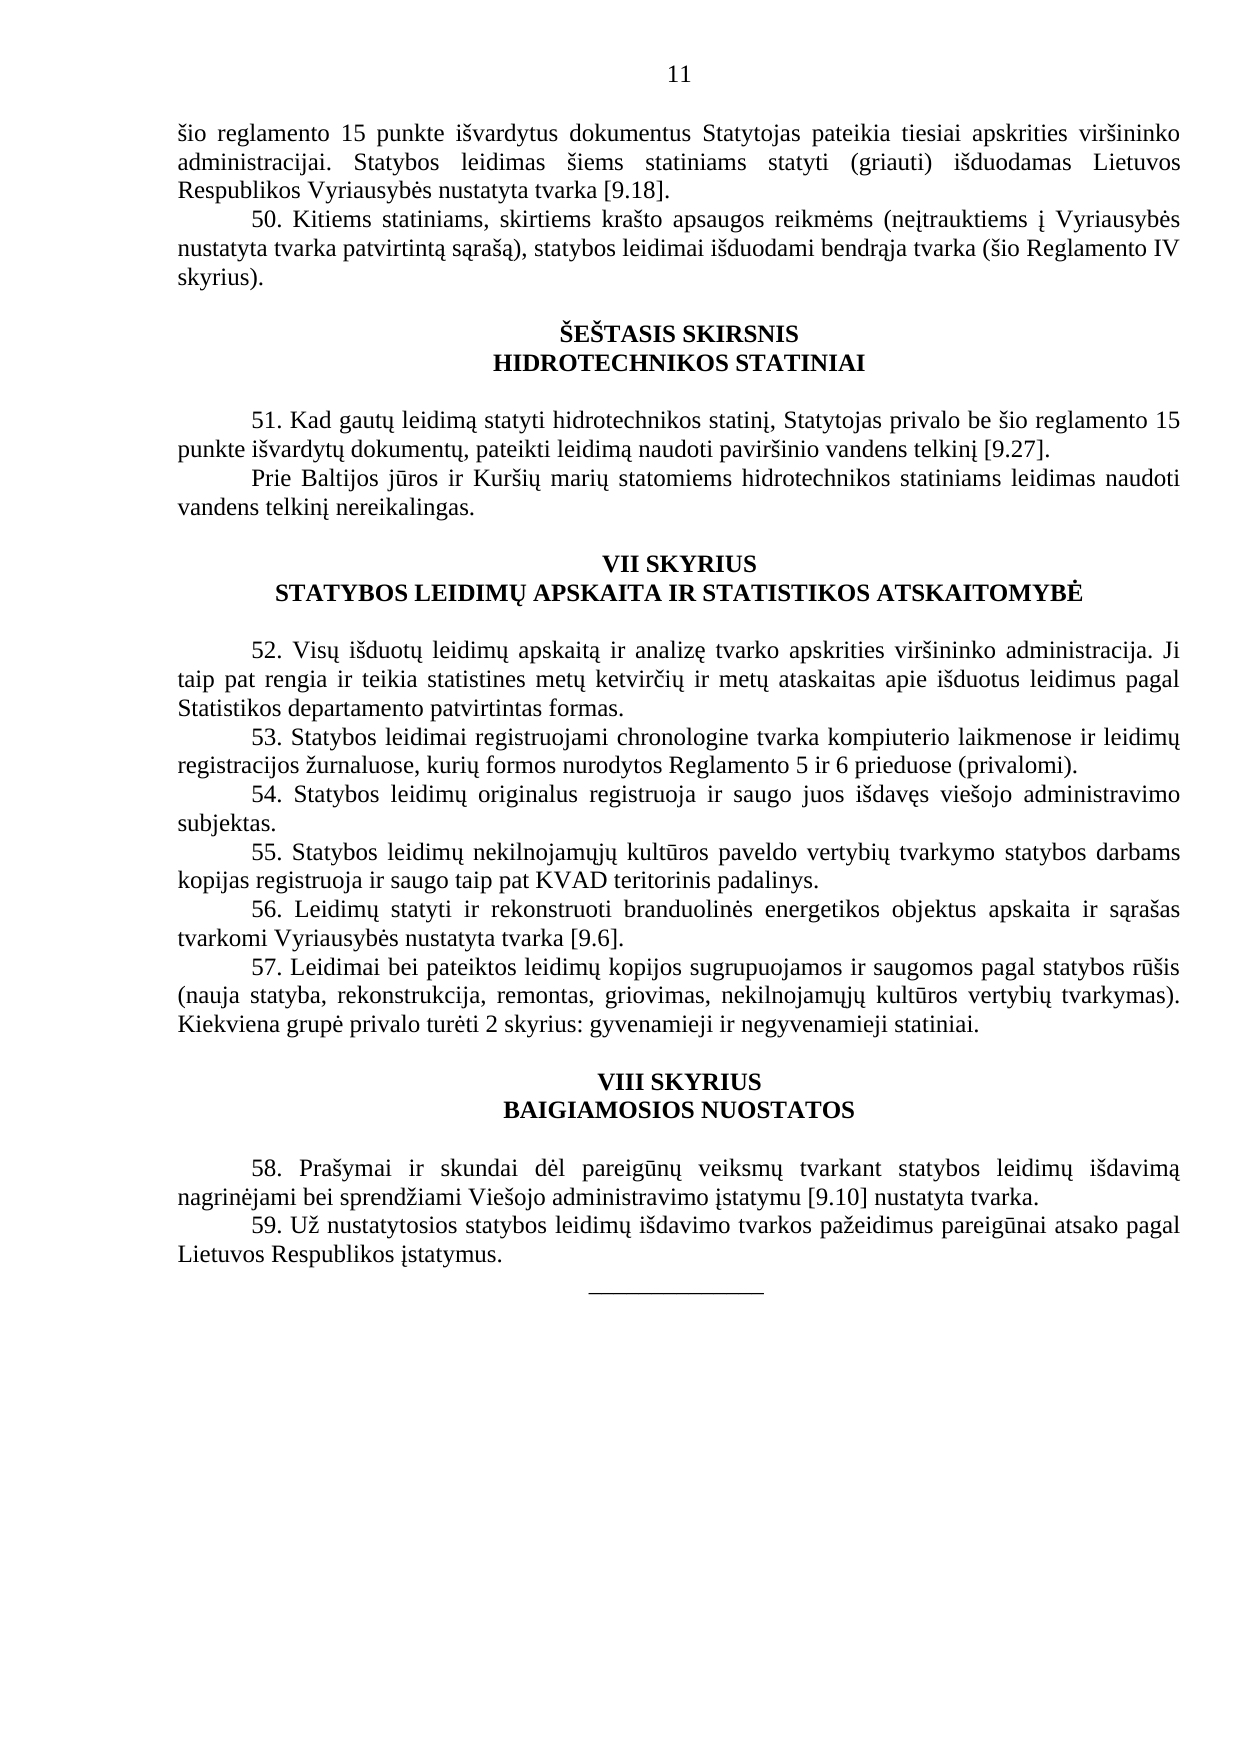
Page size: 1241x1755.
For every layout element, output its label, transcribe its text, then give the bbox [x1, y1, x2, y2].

text 59. Už nustatytosios statybos leidimų išdavimo tvarkos pažeidimus pareigūnai atsako pagal Lietuvos Respublikos įstatymus. [177, 1211, 1181, 1268]
text šio reglamento 15 punkte išvardytus dokumentus Statytojas pateikia tiesiai apskrities viršininko administracijai. Statybos leidimas šiems statiniams statyti (griauti) išduodamas Lietuvos Respublikos Vyriausybės nustatyta tvarka [9.18]. [177, 118, 1181, 204]
text 57. Leidimai bei pateiktos leidimų kopijos sugrupuojamos ir saugomos pagal statybos rūšis (nauja statyba, rekonstrukcija, remontas, griovimas, nekilnojamųjų kultūros vertybių tvarkymas). Kiekviena grupė privalo turėti 2 skyrius: gyvenamieji ir negyvenamieji statiniai. [177, 952, 1181, 1038]
text VIII SKYRIUS [177, 1067, 1181, 1096]
text Prie Baltijos jūros ir Kuršių marių statomiems hidrotechnikos statiniams leidimas naudoti vandens telkinį nereikalingas. [177, 463, 1181, 521]
text ______________ [177, 1268, 1181, 1297]
text 56. Leidimų statyti ir rekonstruoti branduolinės energetikos objektus apskaita ir sąrašas tvarkomi Vyriausybės nustatyta tvarka [9.6]. [177, 894, 1181, 952]
text ŠEŠTASIS SKIRSNIS [177, 319, 1181, 348]
text 54. Statybos leidimų originalus registruoja ir saugo juos išdavęs viešojo administravimo subjektas. [177, 779, 1181, 837]
text 51. Kad gautų leidimą statyti hidrotechnikos statinį, Statytojas privalo be šio reglamento 15 punkte išvardytų dokumentų, pateikti leidimą naudoti paviršinio vandens telkinį [9.27]. [177, 406, 1181, 463]
text 53. Statybos leidimai registruojami chronologine tvarka kompiuterio laikmenose ir leidimų registracijos žurnaluose, kurių formos nurodytos Reglamento 5 ir 6 prieduose (privalomi). [177, 722, 1181, 779]
text 58. Prašymai ir skundai dėl pareigūnų veiksmų tvarkant statybos leidimų išdavimą nagrinėjami bei sprendžiami Viešojo administravimo įstatymu [9.10] nustatyta tvarka. [177, 1153, 1181, 1211]
text 50. Kitiems statiniams, skirtiems krašto apsaugos reikmėms (neįtrauktiems į Vyriausybės nustatyta tvarka patvirtintą sąrašą), statybos leidimai išduodami bendrąja tvarka (šio Reglamento IV skyrius). [177, 204, 1181, 291]
text HIDROTECHNIKOS STATINIAI [177, 348, 1181, 377]
text 52. Visų išduotų leidimų apskaitą ir analizę tvarko apskrities viršininko administracija. Ji taip pat rengia ir teikia statistines metų ketvirčių ir metų ataskaitas apie išduotus leidimus pagal Statistikos departamento patvirtintas formas. [177, 636, 1181, 722]
text BAIGIAMOSIOS NUOSTATOS [177, 1096, 1181, 1124]
text VII SKYRIUS [177, 549, 1181, 578]
text STATYBOS LEIDIMŲ APSKAITA IR STATISTIKOS ATSKAITOMYBĖ [177, 578, 1181, 607]
text 55. Statybos leidimų nekilnojamųjų kultūros paveldo vertybių tvarkymo statybos darbams kopijas registruoja ir saugo taip pat KVAD teritorinis padalinys. [177, 837, 1181, 894]
